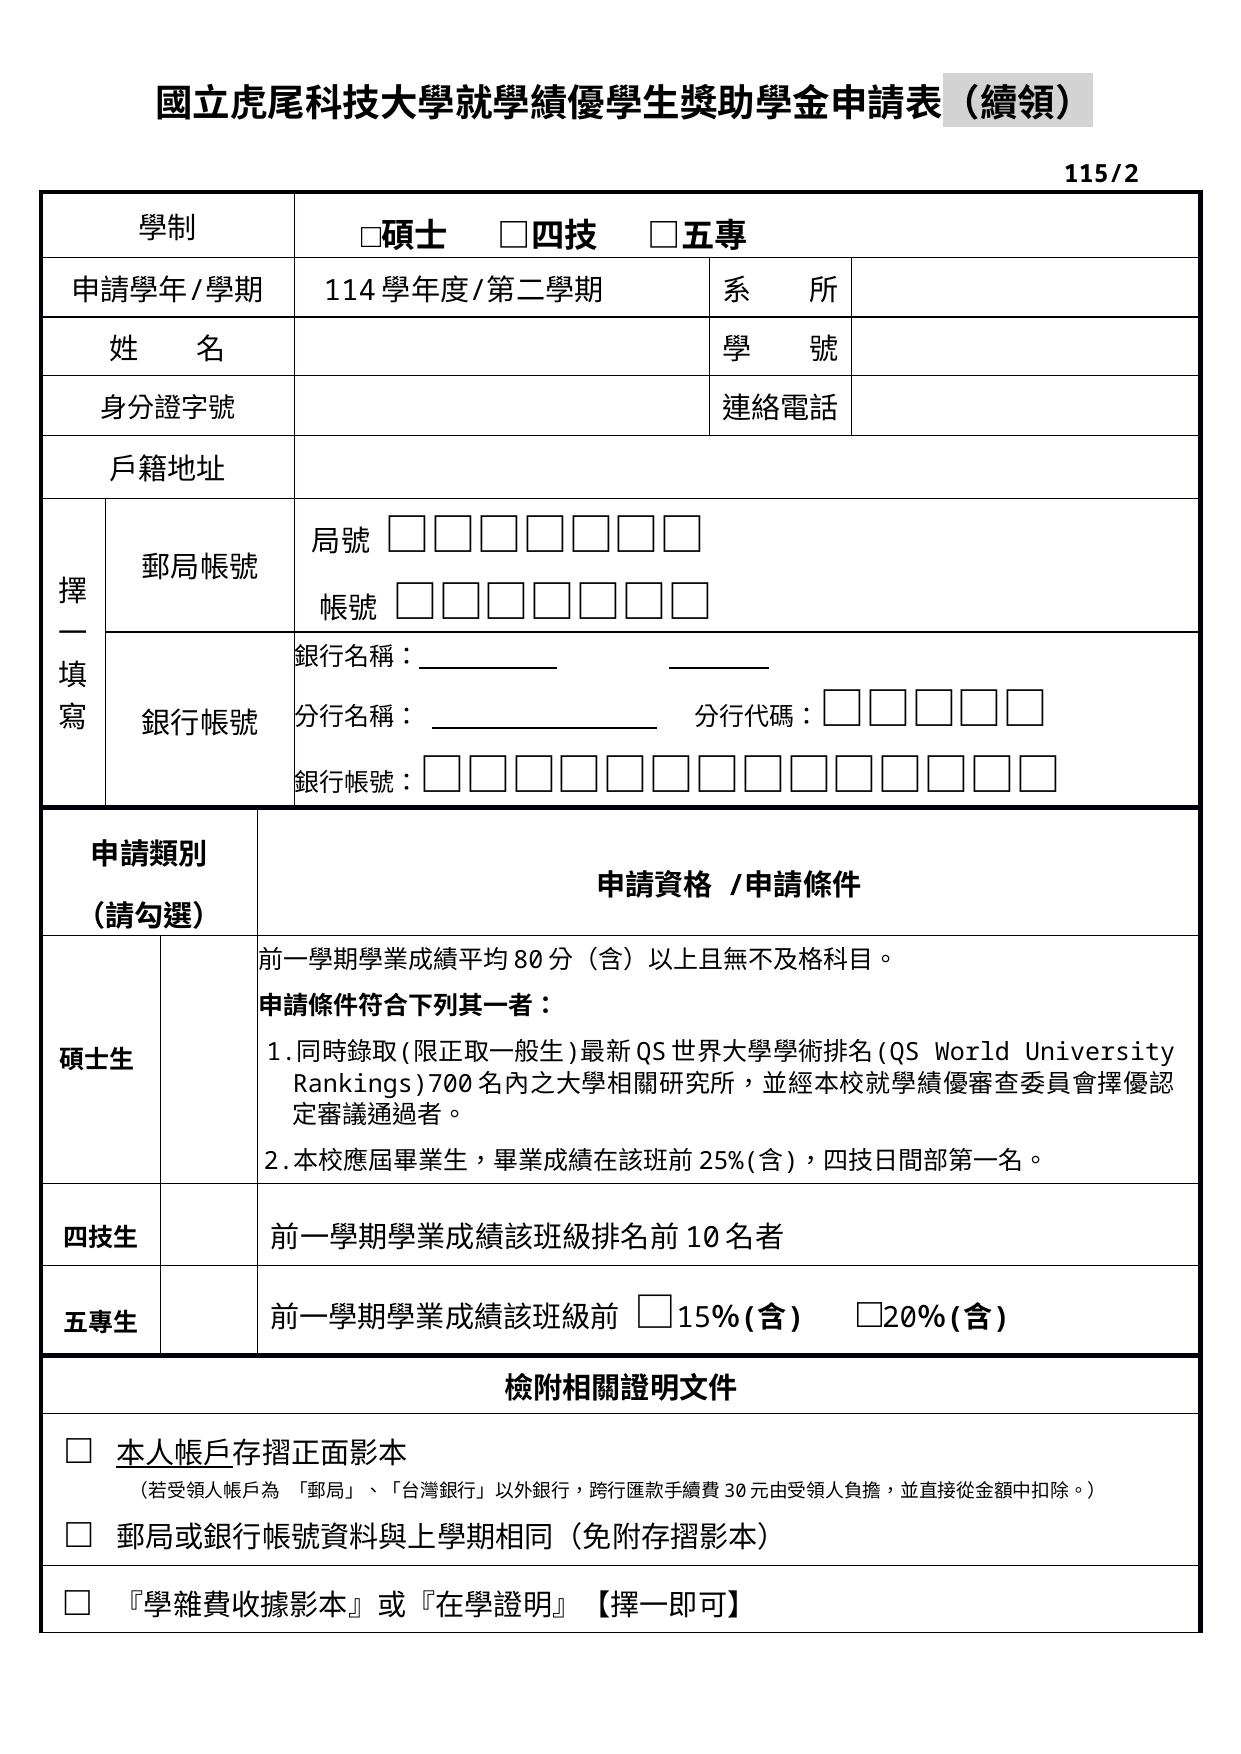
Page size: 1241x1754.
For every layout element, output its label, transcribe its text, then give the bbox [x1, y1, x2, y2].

table_cell 申請資格 /申請條件 [258, 810, 1198, 935]
table_cell 申請學年/學期 [43, 258, 294, 316]
table_cell 連絡電話 [710, 376, 851, 434]
table_cell [295, 318, 709, 375]
table_cell 前一學期學業成績平均80分（含）以上且無不及格科目。 申請條件符合下列其一者： 1.同時錄取(限正取一般生)最新QS世界大學學術排名(QS World University Rankings)700名內之大學相關研究所，並經本校就學績優審查委員會擇優認定審議通過者。 2.本校應屆畢業生，畢業成績在該班前25%(含)，四技日間部第一名。 [258, 936, 1198, 1183]
table_cell 檢附相關證明文件 [43, 1358, 1198, 1413]
table_header □碩士 □四技 □五專 [295, 194, 1198, 257]
table_cell [852, 376, 1198, 434]
table_cell 姓 名 [43, 318, 294, 375]
table_cell 身分證字號 [43, 376, 294, 434]
table_cell [852, 258, 1198, 316]
table_cell 銀行帳號 [106, 633, 294, 805]
table_cell □ 『學雜費收據影本』或『在學證明』【擇一即可】 [43, 1566, 1198, 1632]
table_cell 前一學期學業成績該班級排名前10名者 [258, 1184, 1198, 1265]
table_cell [295, 376, 709, 434]
table_cell 碩士生 [43, 936, 160, 1183]
table_cell 戶籍地址 [43, 436, 294, 498]
table_cell 前一學期學業成績該班級前 □15％(含) □20％(含) [258, 1266, 1198, 1353]
table_cell [161, 1266, 257, 1353]
table_cell 銀行名稱： 分行名稱： 分行代碼：□□□□□ 銀行帳號：□□□□□□□□□□□□□□ [295, 633, 1198, 805]
table_cell [852, 318, 1198, 375]
table_cell 114學年度/第二學期 [295, 258, 709, 316]
table_cell 系 所 [710, 258, 851, 316]
table_cell [161, 936, 257, 1183]
table_cell 學 號 [710, 318, 851, 375]
table_cell 郵局帳號 [106, 499, 294, 631]
table_cell 五專生 [43, 1266, 160, 1353]
text 國立虎尾科技大學就學績優學生獎助學金申請表（續領） [44, 64, 1203, 127]
text 115/2 [44, 127, 1153, 189]
table_cell [161, 1184, 257, 1265]
table_cell 四技生 [43, 1184, 160, 1265]
table_cell 擇一填寫 [43, 499, 105, 805]
table_cell [295, 436, 1198, 498]
table_cell □ 本人帳戶存摺正面影本 （若受領人帳戶為 「郵局」、「台灣銀行」以外銀行，跨行匯款手續費30元由受領人負擔，並直接從金額中扣除。） □ 郵局或銀行帳號資料與上學期相同（免附存摺影本） [43, 1414, 1198, 1565]
table_cell 局號 □□□□□□□ 帳號 □□□□□□□ [295, 499, 1198, 631]
table_header 學制 [43, 194, 294, 257]
table_cell 申請類別 （請勾選） [43, 810, 257, 935]
